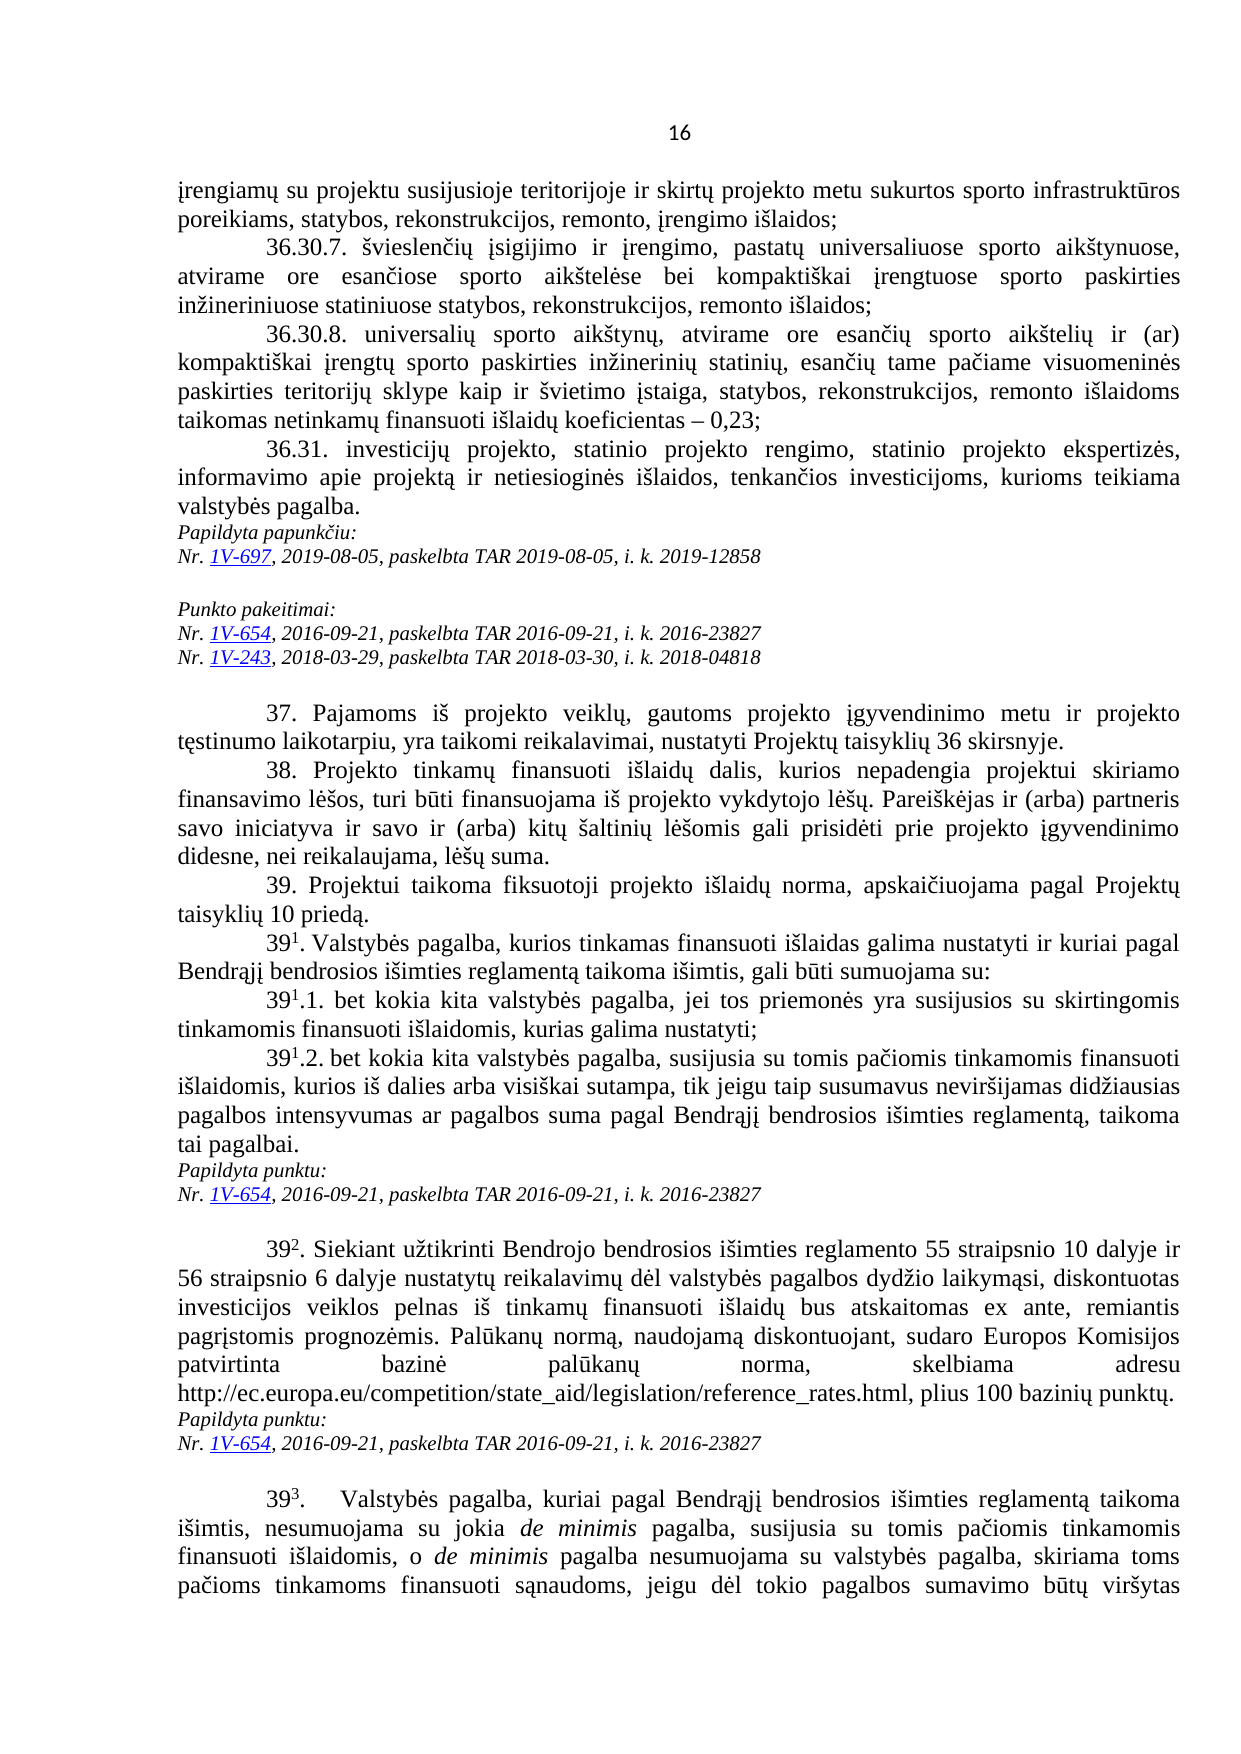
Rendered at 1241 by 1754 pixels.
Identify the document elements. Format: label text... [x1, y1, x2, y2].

text įrengiamų su projektu susijusioje teritorijoje ir skirtų projekto metu sukurtos sporto infrastruktūros poreikiams, statybos, rekonstrukcijos, remonto, įrengimo išlaidos; [177, 175, 1181, 232]
text 393. Valstybės pagalba, kuriai pagal Bendrąjį bendrosios išimties reglamentą taikoma išimtis, nesumuojama su jokia de minimis pagalba, susijusia su tomis pačiomis tinkamomis finansuoti išlaidomis, o de minimis pagalba nesumuojama su valstybės pagalba, skiriama toms pačioms tinkamoms finansuoti sąnaudoms, jeigu dėl tokio pagalbos sumavimo būtų viršytas [177, 1484, 1181, 1599]
text 36.30.8. universalių sporto aikštynų, atvirame ore esančių sporto aikštelių ir (ar) kompaktiškai įrengtų sporto paskirties inžinerinių statinių, esančių tame pačiame visuomeninės paskirties teritorijų sklype kaip ir švietimo įstaiga, statybos, rekonstrukcijos, remonto išlaidoms taikomas netinkamų finansuoti išlaidų koeficientas – 0,23; [177, 319, 1181, 434]
text Nr. 1V-697, 2019-08-05, paskelbta TAR 2019-08-05, i. k. 2019-12858 [177, 544, 1181, 568]
text 391.1. bet kokia kita valstybės pagalba, jei tos priemonės yra susijusios su skirtingomis tinkamomis finansuoti išlaidomis, kurias galima nustatyti; [177, 985, 1181, 1043]
text 391.2. bet kokia kita valstybės pagalba, susijusia su tomis pačiomis tinkamomis finansuoti išlaidomis, kurios iš dalies arba visiškai sutampa, tik jeigu taip susumavus neviršijamas didžiausias pagalbos intensyvumas ar pagalbos suma pagal Bendrąjį bendrosios išimties reglamentą, taikoma tai pagalbai. [177, 1043, 1181, 1158]
text 37. Pajamoms iš projekto veiklų, gautoms projekto įgyvendinimo metu ir projekto tęstinumo laikotarpiu, yra taikomi reikalavimai, nustatyti Projektų taisyklių 36 skirsnyje. [177, 698, 1181, 755]
text Nr. 1V-654, 2016-09-21, paskelbta TAR 2016-09-21, i. k. 2016-23827 [177, 621, 1181, 645]
text Nr. 1V-243, 2018-03-29, paskelbta TAR 2018-03-30, i. k. 2018-04818 [177, 645, 1181, 669]
text 39. Projektui taikoma fiksuotoji projekto išlaidų norma, apskaičiuojama pagal Projektų taisyklių 10 priedą. [177, 870, 1181, 928]
text Papildyta punktu: [177, 1407, 1181, 1431]
text Papildyta papunkčiu: [177, 520, 1181, 544]
text 392. Siekiant užtikrinti Bendrojo bendrosios išimties reglamento 55 straipsnio 10 dalyje ir 56 straipsnio 6 dalyje nustatytų reikalavimų dėl valstybės pagalbos dydžio laikymąsi, diskontuotas investicijos veiklos pelnas iš tinkamų finansuoti išlaidų bus atskaitomas ex ante, remiantis pagrįstomis prognozėmis. Palūkanų normą, naudojamą diskontuojant, sudaro Europos Komisijos patvirtinta bazinė palūkanų norma, skelbiama adresu http://ec.europa.eu/competition/state_aid/legislation/reference_rates.html, plius 100 bazinių punktų. [177, 1234, 1181, 1407]
text Punkto pakeitimai: [177, 597, 1181, 621]
text 391. Valstybės pagalba, kurios tinkamas finansuoti išlaidas galima nustatyti ir kuriai pagal Bendrąjį bendrosios išimties reglamentą taikoma išimtis, gali būti sumuojama su: [177, 928, 1181, 985]
text 38. Projekto tinkamų finansuoti išlaidų dalis, kurios nepadengia projektui skiriamo finansavimo lėšos, turi būti finansuojama iš projekto vykdytojo lėšų. Pareiškėjas ir (arba) partneris savo iniciatyva ir savo ir (arba) kitų šaltinių lėšomis gali prisidėti prie projekto įgyvendinimo didesne, nei reikalaujama, lėšų suma. [177, 755, 1181, 870]
text Papildyta punktu: [177, 1158, 1181, 1182]
text Nr. 1V-654, 2016-09-21, paskelbta TAR 2016-09-21, i. k. 2016-23827 [177, 1182, 1181, 1206]
text 36.30.7. švieslenčių įsigijimo ir įrengimo, pastatų universaliuose sporto aikštynuose, atvirame ore esančiose sporto aikštelėse bei kompaktiškai įrengtuose sporto paskirties inžineriniuose statiniuose statybos, rekonstrukcijos, remonto išlaidos; [177, 232, 1181, 319]
text Nr. 1V-654, 2016-09-21, paskelbta TAR 2016-09-21, i. k. 2016-23827 [177, 1431, 1181, 1455]
text 36.31. investicijų projekto, statinio projekto rengimo, statinio projekto ekspertizės, informavimo apie projektą ir netiesioginės išlaidos, tenkančios investicijoms, kurioms teikiama valstybės pagalba. [177, 434, 1181, 520]
